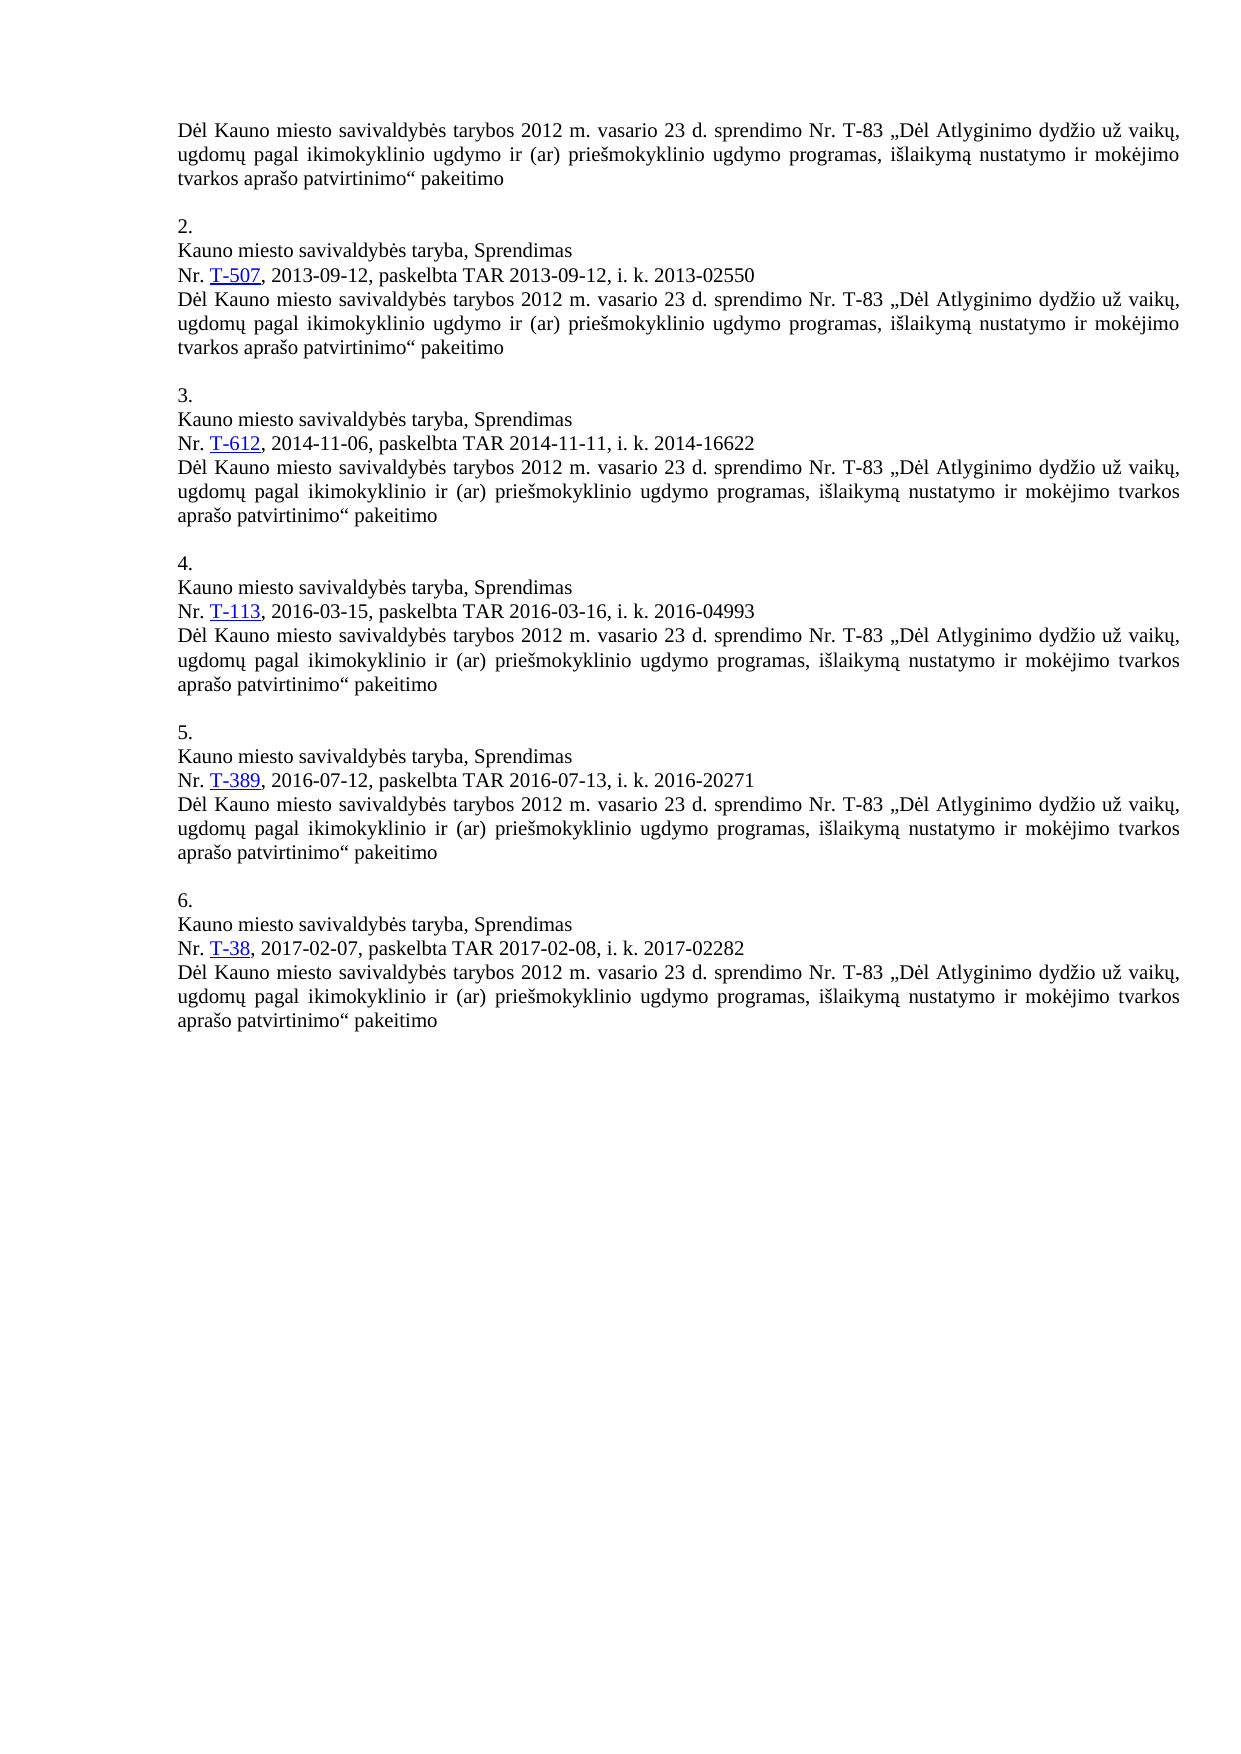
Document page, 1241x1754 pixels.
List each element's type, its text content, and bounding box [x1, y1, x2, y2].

text Kauno miesto savivaldybės taryba, Sprendimas [177, 744, 1181, 768]
text Nr. T-612, 2014-11-06, paskelbta TAR 2014-11-11, i. k. 2014-16622 [177, 431, 1181, 455]
text Nr. T-38, 2017-02-07, paskelbta TAR 2017-02-08, i. k. 2017-02282 [177, 936, 1181, 960]
text Kauno miesto savivaldybės taryba, Sprendimas [177, 912, 1181, 936]
text Nr. T-113, 2016-03-15, paskelbta TAR 2016-03-16, i. k. 2016-04993 [177, 599, 1181, 623]
text Nr. T-389, 2016-07-12, paskelbta TAR 2016-07-13, i. k. 2016-20271 [177, 768, 1181, 792]
text 6. [177, 888, 1181, 912]
text Kauno miesto savivaldybės taryba, Sprendimas [177, 407, 1181, 431]
text Dėl Kauno miesto savivaldybės tarybos 2012 m. vasario 23 d. sprendimo Nr. T-83 „Dėl Atlyginimo dydžio už vaikų, ugdomų pagal ikimokyklinio ir (ar) priešmokyklinio ugdymo programas, išlaikymą nustatymo ir mokėjimo tvarkos aprašo patvirtinimo“ pakeitimo [177, 960, 1181, 1032]
text Dėl Kauno miesto savivaldybės tarybos 2012 m. vasario 23 d. sprendimo Nr. T-83 „Dėl Atlyginimo dydžio už vaikų, ugdomų pagal ikimokyklinio ir (ar) priešmokyklinio ugdymo programas, išlaikymą nustatymo ir mokėjimo tvarkos aprašo patvirtinimo“ pakeitimo [177, 455, 1181, 527]
text 2. [177, 214, 1181, 238]
text Dėl Kauno miesto savivaldybės tarybos 2012 m. vasario 23 d. sprendimo Nr. T-83 „Dėl Atlyginimo dydžio už vaikų, ugdomų pagal ikimokyklinio ugdymo ir (ar) priešmokyklinio ugdymo programas, išlaikymą nustatymo ir mokėjimo tvarkos aprašo patvirtinimo“ pakeitimo [177, 287, 1181, 359]
text 5. [177, 720, 1181, 744]
text Dėl Kauno miesto savivaldybės tarybos 2012 m. vasario 23 d. sprendimo Nr. T-83 „Dėl Atlyginimo dydžio už vaikų, ugdomų pagal ikimokyklinio ir (ar) priešmokyklinio ugdymo programas, išlaikymą nustatymo ir mokėjimo tvarkos aprašo patvirtinimo“ pakeitimo [177, 623, 1181, 696]
text Dėl Kauno miesto savivaldybės tarybos 2012 m. vasario 23 d. sprendimo Nr. T-83 „Dėl Atlyginimo dydžio už vaikų, ugdomų pagal ikimokyklinio ugdymo ir (ar) priešmokyklinio ugdymo programas, išlaikymą nustatymo ir mokėjimo tvarkos aprašo patvirtinimo“ pakeitimo [177, 118, 1181, 190]
text Kauno miesto savivaldybės taryba, Sprendimas [177, 238, 1181, 262]
text 4. [177, 551, 1181, 575]
text Dėl Kauno miesto savivaldybės tarybos 2012 m. vasario 23 d. sprendimo Nr. T-83 „Dėl Atlyginimo dydžio už vaikų, ugdomų pagal ikimokyklinio ir (ar) priešmokyklinio ugdymo programas, išlaikymą nustatymo ir mokėjimo tvarkos aprašo patvirtinimo“ pakeitimo [177, 792, 1181, 864]
text 3. [177, 383, 1181, 407]
text Nr. T-507, 2013-09-12, paskelbta TAR 2013-09-12, i. k. 2013-02550 [177, 262, 1181, 287]
text Kauno miesto savivaldybės taryba, Sprendimas [177, 575, 1181, 599]
